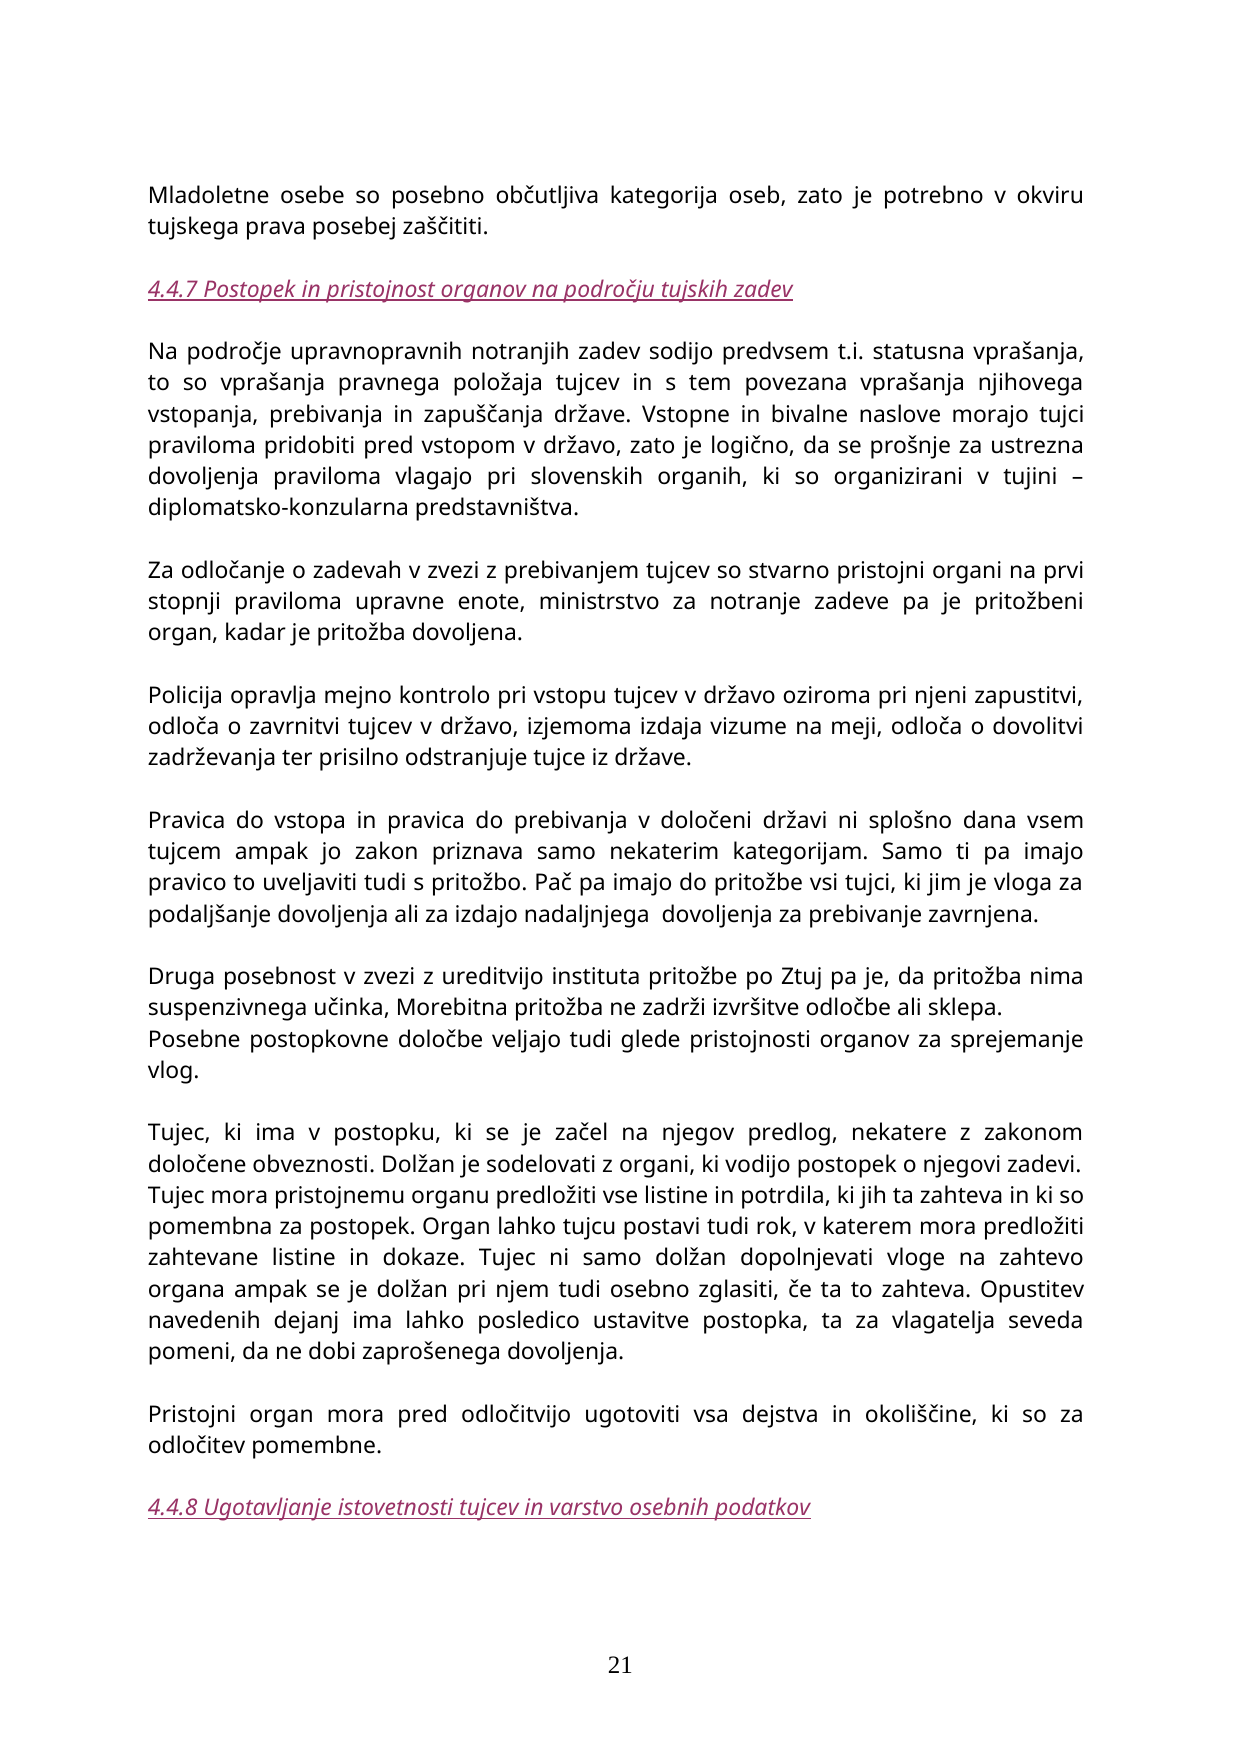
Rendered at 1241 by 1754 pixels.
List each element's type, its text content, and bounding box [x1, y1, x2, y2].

text Druga posebnost v zvezi z ureditvijo instituta pritožbe po Ztuj pa je, da pritožba nima suspenzivnega učinka, Morebitna pritožba ne zadrži izvršitve odločbe ali sklepa. [148, 960, 1085, 1023]
text Mladoletne osebe so posebno občutljiva kategorija oseb, zato je potrebno v okviru tujskega prava posebej zaščititi. [148, 179, 1085, 241]
text Tujec, ki ima v postopku, ki se je začel na njegov predlog, nekatere z zakonom določene obveznosti. Dolžan je sodelovati z organi, ki vodijo postopek o njegovi zadevi. [148, 1116, 1085, 1179]
text Na področje upravnopravnih notranjih zadev sodijo predvsem t.i. statusna vprašanja, to so vprašanja pravnega položaja tujcev in s tem povezana vprašanja njihovega vstopanja, prebivanja in zapuščanja države. Vstopne in bivalne naslove morajo tujci praviloma pridobiti pred vstopom v državo, zato je logično, da se prošnje za ustrezna dovoljenja praviloma vlagajo pri slovenskih organih, ki so organizirani v tujini – diplomatsko-konzularna predstavništva. [148, 335, 1085, 523]
text Pravica do vstopa in pravica do prebivanja v določeni državi ni splošno dana vsem tujcem ampak jo zakon priznava samo nekaterim kategorijam. Samo ti pa imajo pravico to uveljaviti tudi s pritožbo. Pač pa imajo do pritožbe vsi tujci, ki jim je vloga za podaljšanje dovoljenja ali za izdajo nadaljnjega dovoljenja za prebivanje zavrnjena. [148, 804, 1085, 929]
text 4.4.8 Ugotavljanje istovetnosti tujcev in varstvo osebnih podatkov [148, 1491, 1085, 1523]
text Pristojni organ mora pred odločitvijo ugotoviti vsa dejstva in okoliščine, ki so za odločitev pomembne. [148, 1398, 1085, 1460]
text Za odločanje o zadevah v zvezi z prebivanjem tujcev so stvarno pristojni organi na prvi stopnji praviloma upravne enote, ministrstvo za notranje zadeve pa je pritožbeni organ, kadar je pritožba dovoljena. [148, 554, 1085, 648]
text Policija opravlja mejno kontrolo pri vstopu tujcev v državo oziroma pri njeni zapustitvi, odloča o zavrnitvi tujcev v državo, izjemoma izdaja vizume na meji, odloča o dovolitvi zadrževanja ter prisilno odstranjuje tujce iz države. [148, 679, 1085, 773]
text 4.4.7 Postopek in pristojnost organov na področju tujskih zadev [148, 273, 1085, 304]
text Tujec mora pristojnemu organu predložiti vse listine in potrdila, ki jih ta zahteva in ki so pomembna za postopek. Organ lahko tujcu postavi tudi rok, v katerem mora predložiti zahtevane listine in dokaze. Tujec ni samo dolžan dopolnjevati vloge na zahtevo organa ampak se je dolžan pri njem tudi osebno zglasiti, če ta to zahteva. Opustitev navedenih dejanj ima lahko posledico ustavitve postopka, ta za vlagatelja seveda pomeni, da ne dobi zaprošenega dovoljenja. [148, 1179, 1085, 1366]
text Posebne postopkovne določbe veljajo tudi glede pristojnosti organov za sprejemanje vlog. [148, 1023, 1085, 1085]
